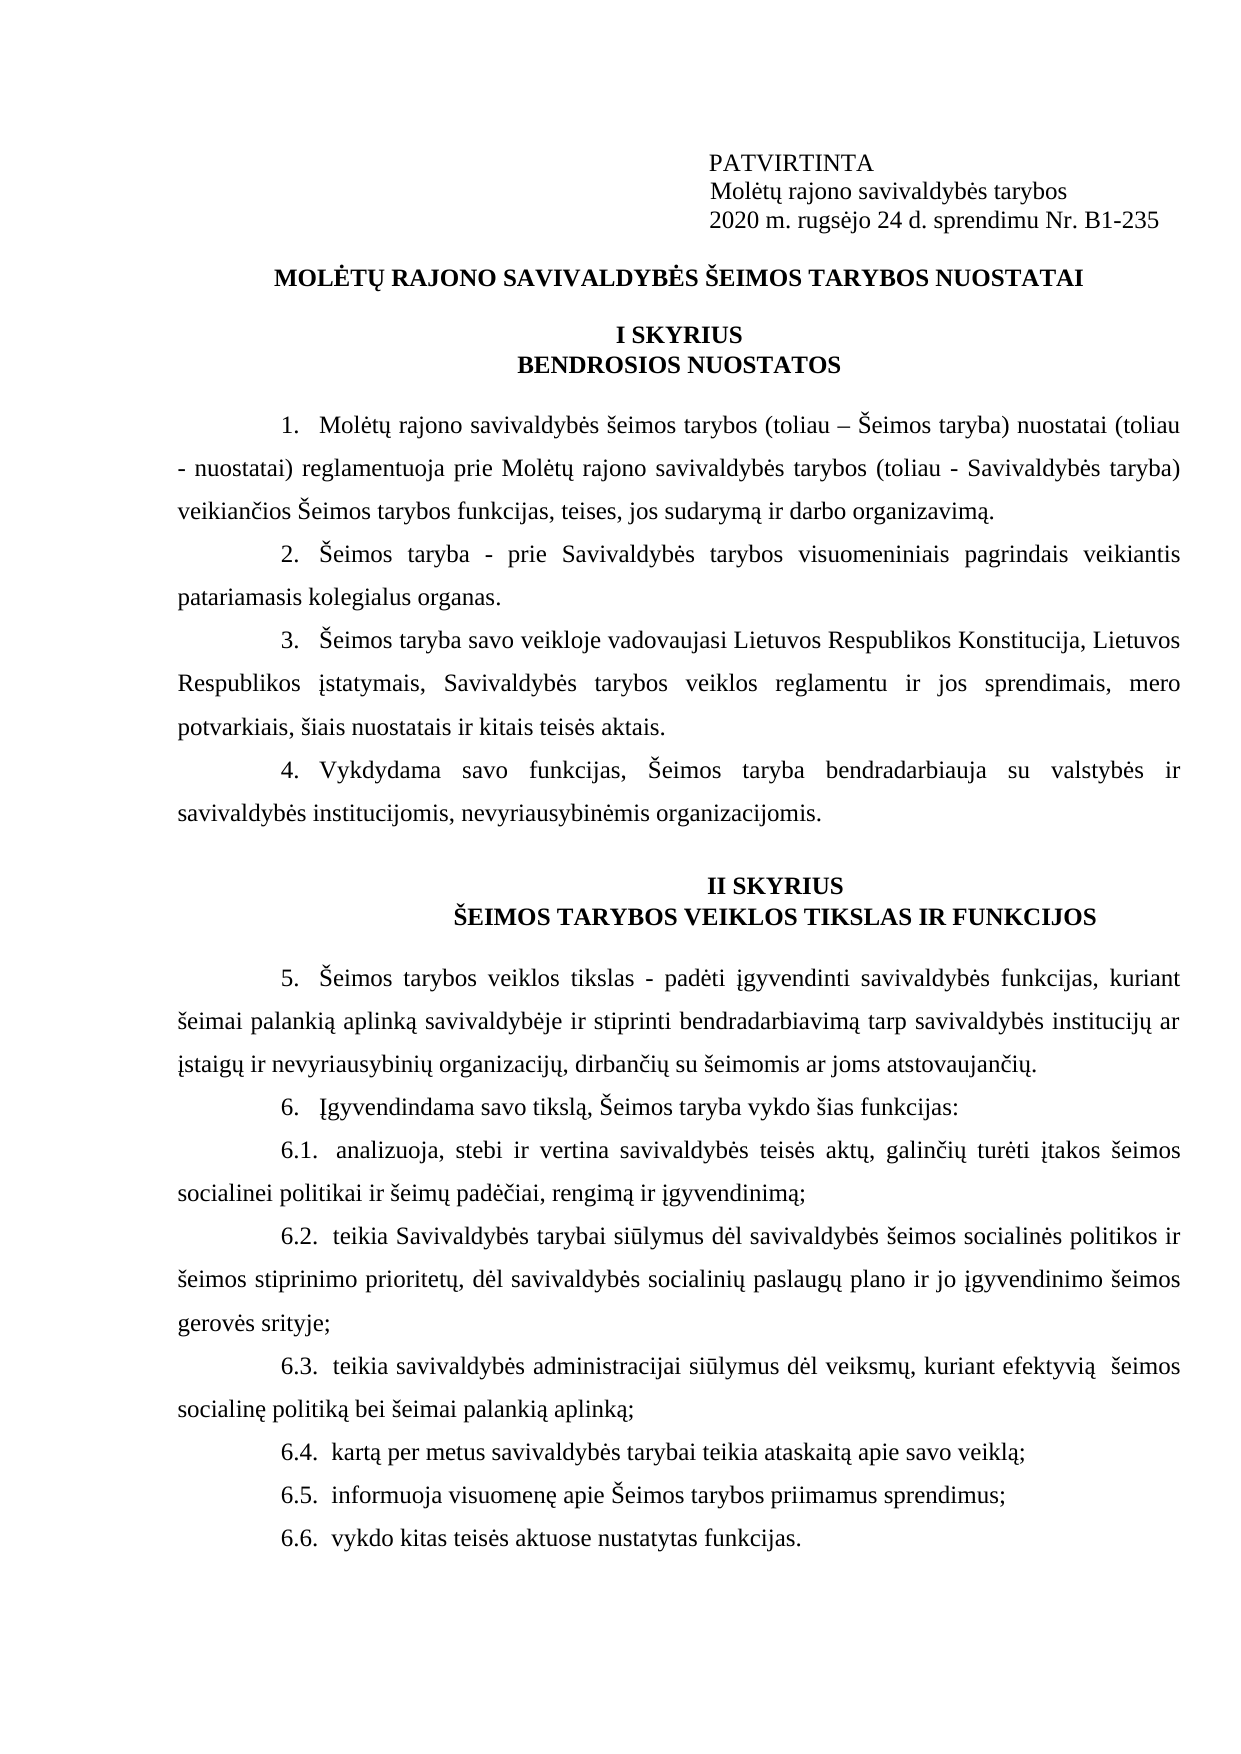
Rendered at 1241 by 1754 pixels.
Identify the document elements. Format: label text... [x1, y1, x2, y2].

text 4. Vykdydama savo funkcijas, Šeimos taryba bendradarbiauja su valstybės ir savivaldybės institucijomis, nevyriausybinėmis organizacijomis. [177, 755, 1181, 827]
text BENDROSIOS NUOSTATOS [177, 351, 1181, 379]
text MOLĖTŲ RAJONO SAVIVALDYBĖS ŠEIMOS TARYBOS NUOSTATAI [177, 263, 1181, 291]
text Molėtų rajono savivaldybės tarybos [312, 176, 1181, 205]
text 6.6. vykdo kitas teisės aktuose nustatytas funkcijas. [177, 1523, 1181, 1552]
text 6.3. teikia savivaldybės administracijai siūlymus dėl veiksmų, kuriant efektyvią šeimos socialinę politiką bei šeimai palankią aplinką; [177, 1351, 1181, 1423]
text 6.5. informuoja visuomenę apie Šeimos tarybos priimamus sprendimus; [177, 1480, 1181, 1509]
text 6. Įgyvendindama savo tikslą, Šeimos taryba vykdo šias funkcijas: [177, 1092, 1181, 1121]
text 6.1. analizuoja, stebi ir vertina savivaldybės teisės aktų, galinčių turėti įtakos šeimos socialinei politikai ir šeimų padėčiai, rengimą ir įgyvendinimą; [177, 1135, 1181, 1207]
text I SKYRIUS [177, 320, 1181, 349]
text 3. Šeimos taryba savo veikloje vadovaujasi Lietuvos Respublikos Konstitucija, Lietuvos Respublikos įstatymais, Savivaldybės tarybos veiklos reglamentu ir jos sprendimais, mero potvarkiais, šiais nuostatais ir kitais teisės aktais. [177, 625, 1181, 740]
text 2. Šeimos taryba - prie Savivaldybės tarybos visuomeniniais pagrindais veikiantis patariamasis kolegialus organas. [177, 539, 1181, 611]
text 5. Šeimos tarybos veiklos tikslas - padėti įgyvendinti savivaldybės funkcijas, kuriant šeimai palankią aplinką savivaldybėje ir stiprinti bendradarbiavimą tarp savivaldybės institucijų ar įstaigų ir nevyriausybinių organizacijų, dirbančių su šeimomis ar joms atstovaujančių. [177, 963, 1181, 1078]
text II SKYRIUS [369, 871, 1181, 900]
text ŠEIMOS TARYBOS VEIKLOS TIKSLAS IR FUNKCIJOS [369, 902, 1181, 931]
text 1. Molėtų rajono savivaldybės šeimos tarybos (toliau – Šeimos taryba) nuostatai (toliau - nuostatai) reglamentuoja prie Molėtų rajono savivaldybės tarybos (toliau - Savivaldybės taryba) veikiančios Šeimos tarybos funkcijas, teises, jos sudarymą ir darbo organizavimą. [177, 410, 1181, 525]
text 6.4. kartą per metus savivaldybės tarybai teikia ataskaitą apie savo veiklą; [177, 1437, 1181, 1466]
text 6.2. teikia Savivaldybės tarybai siūlymus dėl savivaldybės šeimos socialinės politikos ir šeimos stiprinimo prioritetų, dėl savivaldybės socialinių paslaugų plano ir jo įgyvendinimo šeimos gerovės srityje; [177, 1221, 1181, 1336]
text 2020 m. rugsėjo 24 d. sprendimu Nr. B1-235 [312, 205, 1181, 234]
text PATVIRTINTA [582, 148, 1181, 176]
